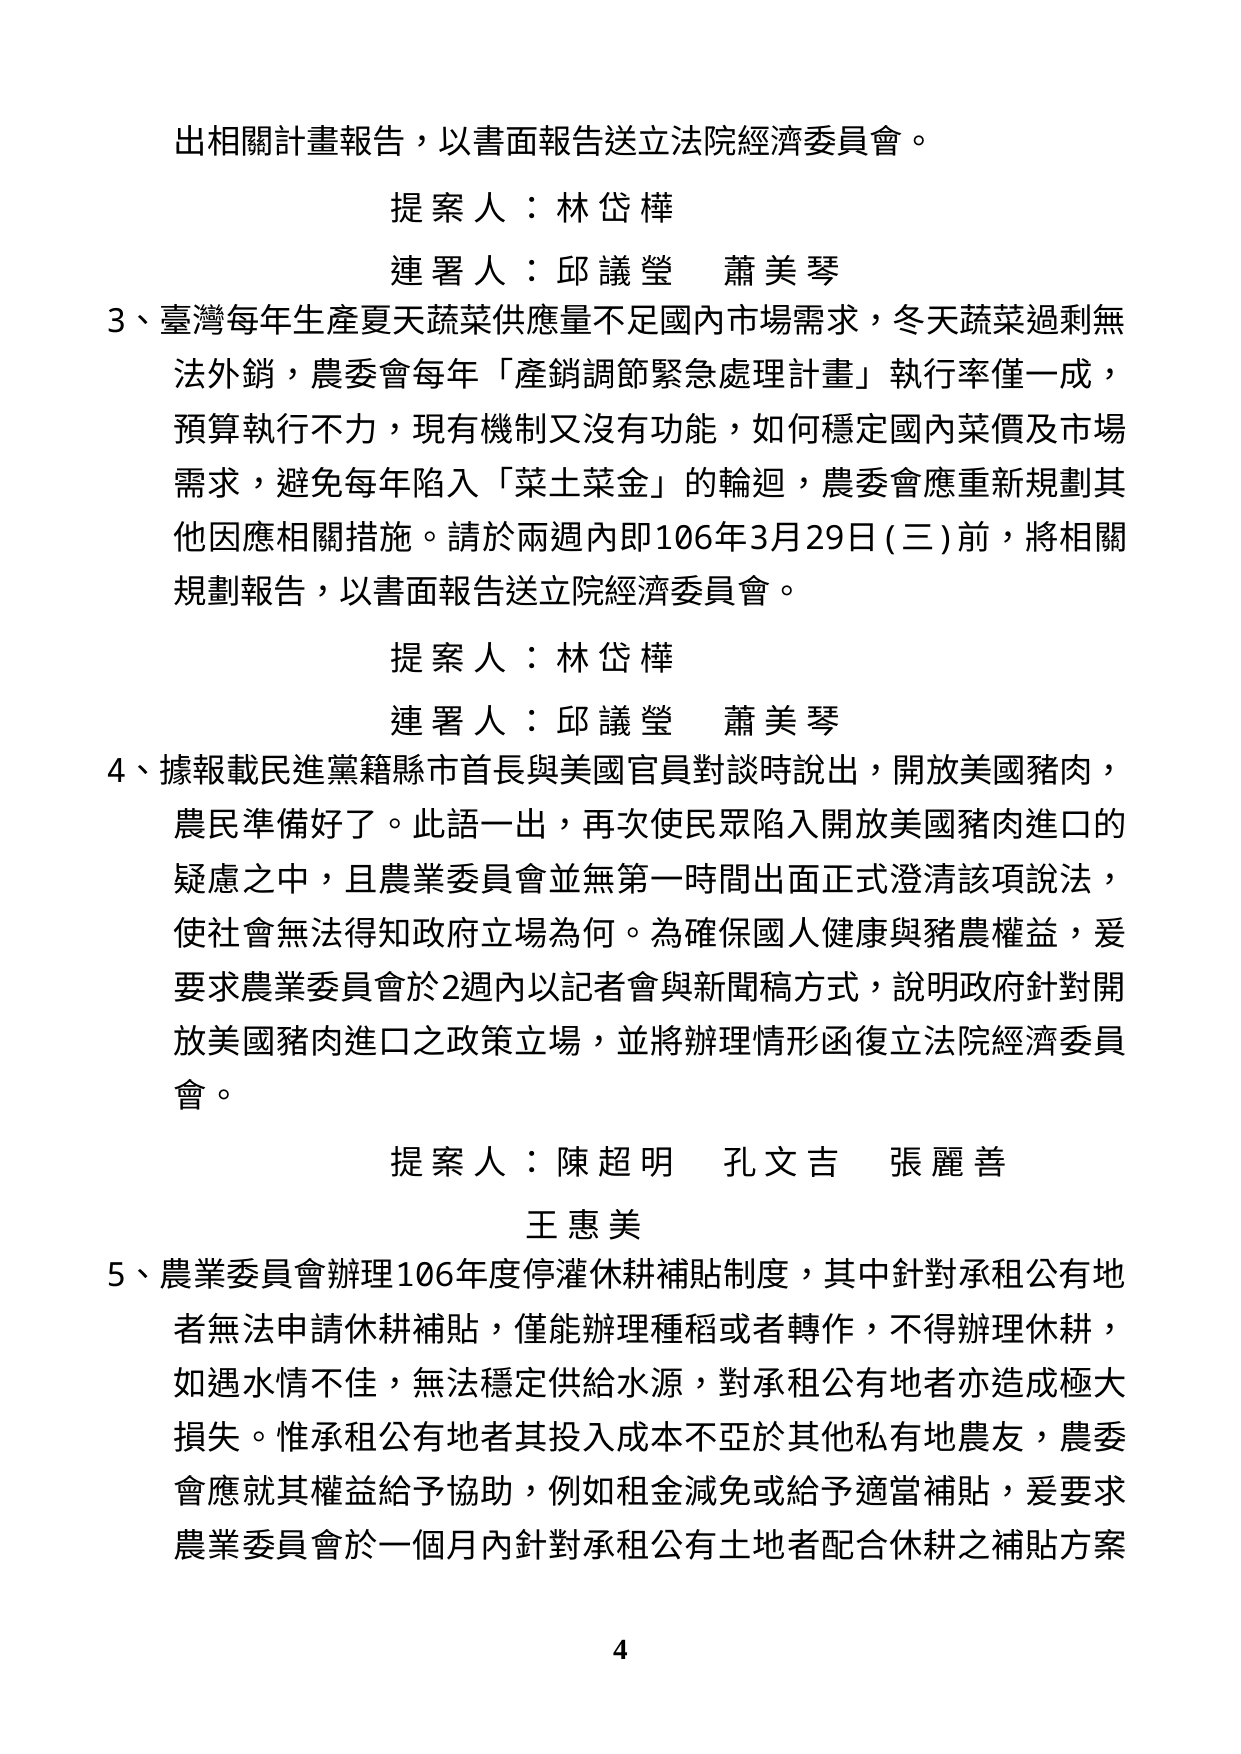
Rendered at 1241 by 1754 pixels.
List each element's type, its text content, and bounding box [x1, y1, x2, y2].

text 連署人：邱議瑩 蕭美琴 [381, 227, 1032, 289]
text 提案人：林岱樺 [379, 164, 1074, 227]
text 提案人：林岱樺 [379, 614, 1074, 677]
list 出相關計畫報告，以書面報告送立法院經濟委員會。 [106, 110, 1127, 164]
list 臺灣每年生產夏天蔬菜供應量不足國內市場需求，冬天蔬菜過剩無法外銷，農委會每年「產銷調節緊急處理計畫」執行率僅一成，預算執行不力，現有機制又沒有功能，如何穩定國內菜價及市場需求，避免每年陷入「菜土菜金」的輪迴，農委會應重新規劃其他因應相關措施。請於兩週內即106年3月29日(三)前，將相關規劃報告，以書面報告送立院經濟委員會。 [106, 289, 1127, 614]
text 連署人：邱議瑩 蕭美琴 [381, 677, 1032, 739]
text 提案人：陳超明 孔文吉 張麗善 王惠美 [381, 1118, 1032, 1243]
list 農業委員會辦理106年度停灌休耕補貼制度，其中針對承租公有地者無法申請休耕補貼，僅能辦理種稻或者轉作，不得辦理休耕，如遇水情不佳，無法穩定供給水源，對承租公有地者亦造成極大損失。惟承租公有地者其投入成本不亞於其他私有地農友，農委會應就其權益給予協助，例如租金減免或給予適當補貼，爰要求農業委員會於一個月內針對承租公有土地者配合休耕之補貼方案 [106, 1243, 1127, 1568]
list 據報載民進黨籍縣市首長與美國官員對談時說出，開放美國豬肉，農民準備好了。此語一出，再次使民眾陷入開放美國豬肉進口的疑慮之中，且農業委員會並無第一時間出面正式澄清該項說法，使社會無法得知政府立場為何。為確保國人健康與豬農權益，爰要求農業委員會於2週內以記者會與新聞稿方式，說明政府針對開放美國豬肉進口之政策立場，並將辦理情形函復立法院經濟委員會。 [106, 739, 1127, 1118]
